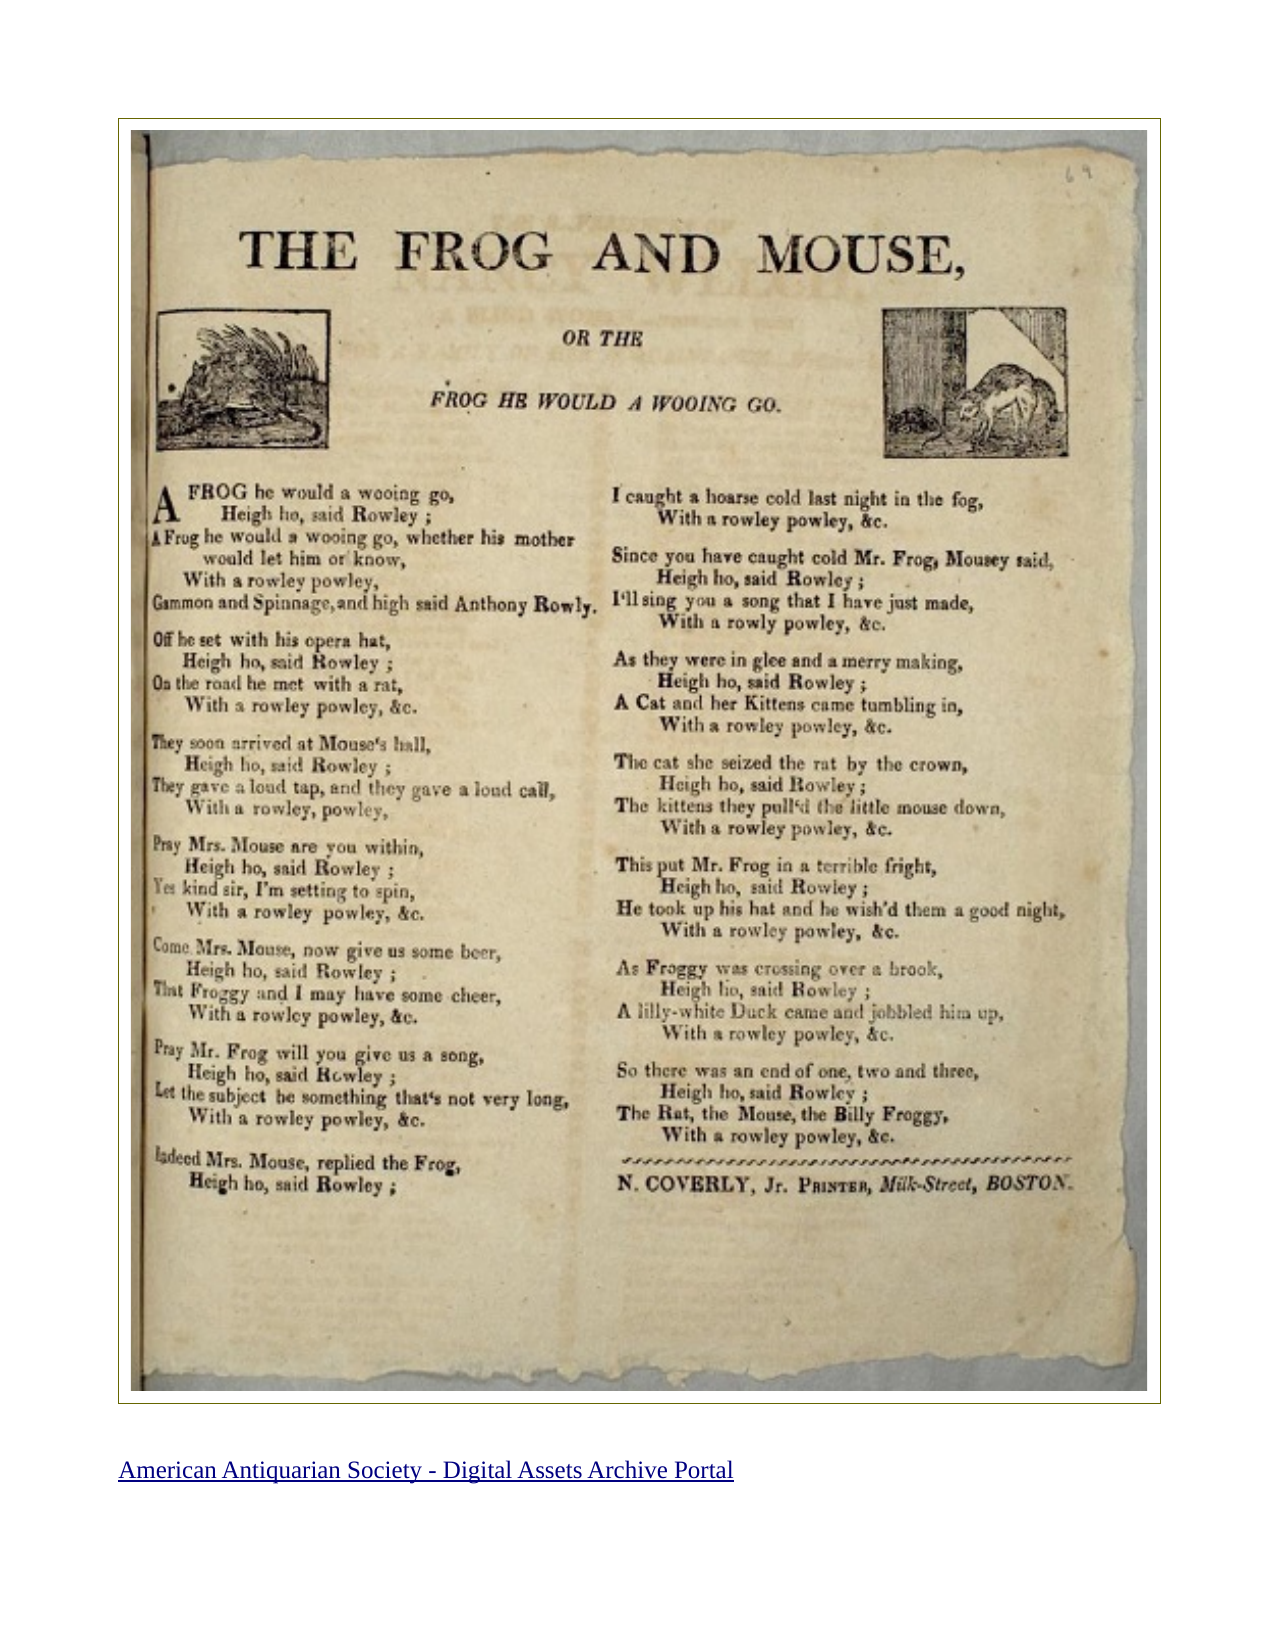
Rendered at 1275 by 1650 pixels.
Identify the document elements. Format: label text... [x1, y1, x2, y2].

text In 1783 "The Frog and the Mouse" was song # 1 in the song collection Gammer Gurton's Garland. https://www.bl.uk/collection-items/gammer-gs-garland "The Frog and the Mouse" or "The Frog He Would A Wooing Go" was published around 1810 by N. Coverly Jr. in Boston, Massachusetts. American Antiquarian Society - Digital Assets Archive Portal And in 1812 "The Frog He Would A Wooing Go" was published by J. Hewitt in Boston, Sheet Music for "A Frog He Would A Wooing Go" · Isaiah Thomas Broadside Ballads Project The Bodleian Library has also a few broadsides that were published in the first half of the19th century. Ballads Online In Frank Kidson's "Old English Country Dances" (1890) it is on page 3 as "Lord Frog and Lady Mouse" and as "The Frog and the Mouse". https://archive.org/stream/imslp-english-country-dances-kidson-frank/PMLP309031-oldenglishcount00kidsgoog#page/n9/mode/2up https://archive.org/stream/imslp-english-country-dances-kidson-frank/PMLP309031-oldenglishcount00kidsgoog#page/n33/mode/2up/search/frog In Lina Eckenstein's "Comparative Studies in Nursery Rhymes" (1906) the song is mentioned on pages 29-33. She gives one Charles Edward Horton as the writer of the ORIGINAL TUNE. https://archive.org/stream/comparativestudi00eckerich#page/28/mode/2up/search/frog+he+would+a+wooing+go George Lyman Kittredge cited 85 different versions collected by 1922, in an article in the Jourmal Of American Folklore. Vol. 35, No. 138 (Oct. - Dec., 1922), pp. 338-399 https://www.jstor.org/stable/534991?seq=58#page_scan_tab_contents In 1925 the song was published in Dorothy Scarborough's "On the Trail of Negro Folk-Songs". https://archive.org/stream/ontrailofnegrofo00scar#page/48/mode/2up Leonidas Warren Payne Jr. wrote a paper on the song in 1926: "Some Texas versions of The Frog's Courting." The paper appeared in Rainbow in the Morning (Texas Folk-Lore Society, 1926; reprinted Folklore Associates, 1965, pp. 5-48). In it there are 20 full Texas versions, along with its brief history and comparative analysis. You can browse through this paper on the next link: https://texashistory.unt.edu/ark:/67531/metadc67654/m1/9/ In this paper the E-type of the songcluster with the Uhn-Huhn, or Humming, burden is the most familiar version (see Bruce Springsteen, Bob Dylan, Mike Oldfield and Bradley Kincaid versions further on in this post). SEE: https://texashistory.unt.edu/ark:/67531/metadc67654/m1/39/ In Carl Sandburg's "American Songbag" (1927) the song is on page 143 as "Mister Frog Went A-Courting". Sandburg took the E-type version of the songcluster from L.W. Payne's 1926 papers https://archive.org/stream/americansongbag029895mbp#page/n169/mode/2up [118, 1404, 1157, 1524]
text In 1783 "The Frog and the Mouse" was song # 1 in the song collection Gammer Gurton's Garland. https://www.bl.uk/collection-items/gammer-gs-garland "The Frog and the Mouse" or "The Frog He Would A Wooing Go" was published around 1810 by N. Coverly Jr. in Boston, Massachusetts. American Antiquarian Society - Digital Assets Archive Portal And in 1812 "The Frog He Would A Wooing Go" was published by J. Hewitt in Boston, Sheet Music for "A Frog He Would A Wooing Go" · Isaiah Thomas Broadside Ballads Project The Bodleian Library has also a few broadsides that were published in the first half of the19th century. Ballads Online In Frank Kidson's "Old English Country Dances" (1890) it is on page 3 as "Lord Frog and Lady Mouse" and as "The Frog and the Mouse". https://archive.org/stream/imslp-english-country-dances-kidson-frank/PMLP309031-oldenglishcount00kidsgoog#page/n9/mode/2up https://archive.org/stream/imslp-english-country-dances-kidson-frank/PMLP309031-oldenglishcount00kidsgoog#page/n33/mode/2up/search/frog In Lina Eckenstein's "Comparative Studies in Nursery Rhymes" (1906) the song is mentioned on pages 29-33. She gives one Charles Edward Horton as the writer of the ORIGINAL TUNE. https://archive.org/stream/comparativestudi00eckerich#page/28/mode/2up/search/frog+he+would+a+wooing+go George Lyman Kittredge cited 85 different versions collected by 1922, in an article in the Jourmal Of American Folklore. Vol. 35, No. 138 (Oct. - Dec., 1922), pp. 338-399 https://www.jstor.org/stable/534991?seq=58#page_scan_tab_contents In 1925 the song was published in Dorothy Scarborough's "On the Trail of Negro Folk-Songs". https://archive.org/stream/ontrailofnegrofo00scar#page/48/mode/2up Leonidas Warren Payne Jr. wrote a paper on the song in 1926: "Some Texas versions of The Frog's Courting." The paper appeared in Rainbow in the Morning (Texas Folk-Lore Society, 1926; reprinted Folklore Associates, 1965, pp. 5-48). In it there are 20 full Texas versions, along with its brief history and comparative analysis. You can browse through this paper on the next link: https://texashistory.unt.edu/ark:/67531/metadc67654/m1/9/ In this paper the E-type of the songcluster with the Uhn-Huhn, or Humming, burden is the most familiar version (see Bruce Springsteen, Bob Dylan, Mike Oldfield and Bradley Kincaid versions further on in this post). SEE: https://texashistory.unt.edu/ark:/67531/metadc67654/m1/39/ In Carl Sandburg's "American Songbag" (1927) the song is on page 143 as "Mister Frog Went A-Courting". Sandburg took the E-type version of the songcluster from L.W. Payne's 1926 papers https://archive.org/stream/americansongbag029895mbp#page/n169/mode/2up [119, 119, 1160, 1403]
picture [130, 130, 1148, 1391]
